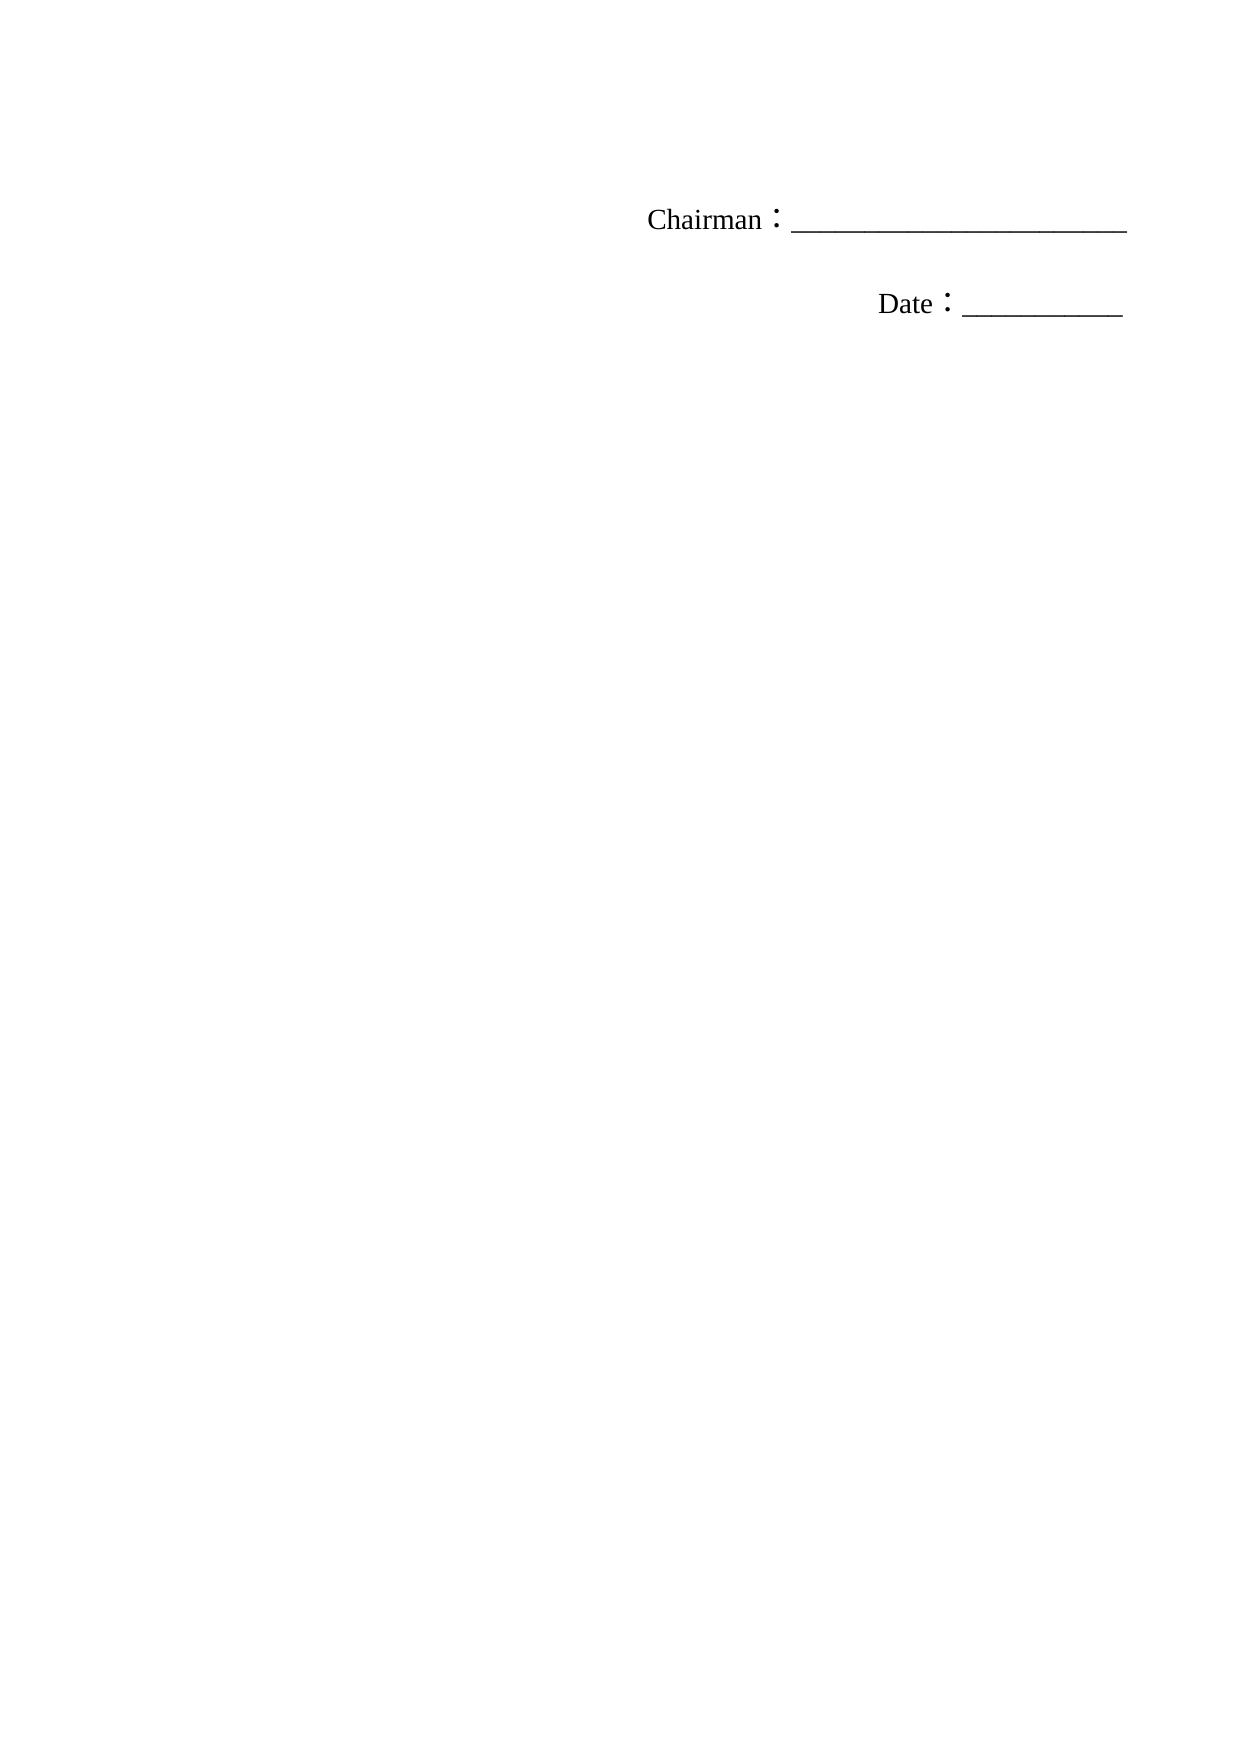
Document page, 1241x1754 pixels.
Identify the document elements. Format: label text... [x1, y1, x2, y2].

text Date：___________ [139, 259, 1122, 321]
text Chairman：_______________________ [139, 175, 1127, 237]
